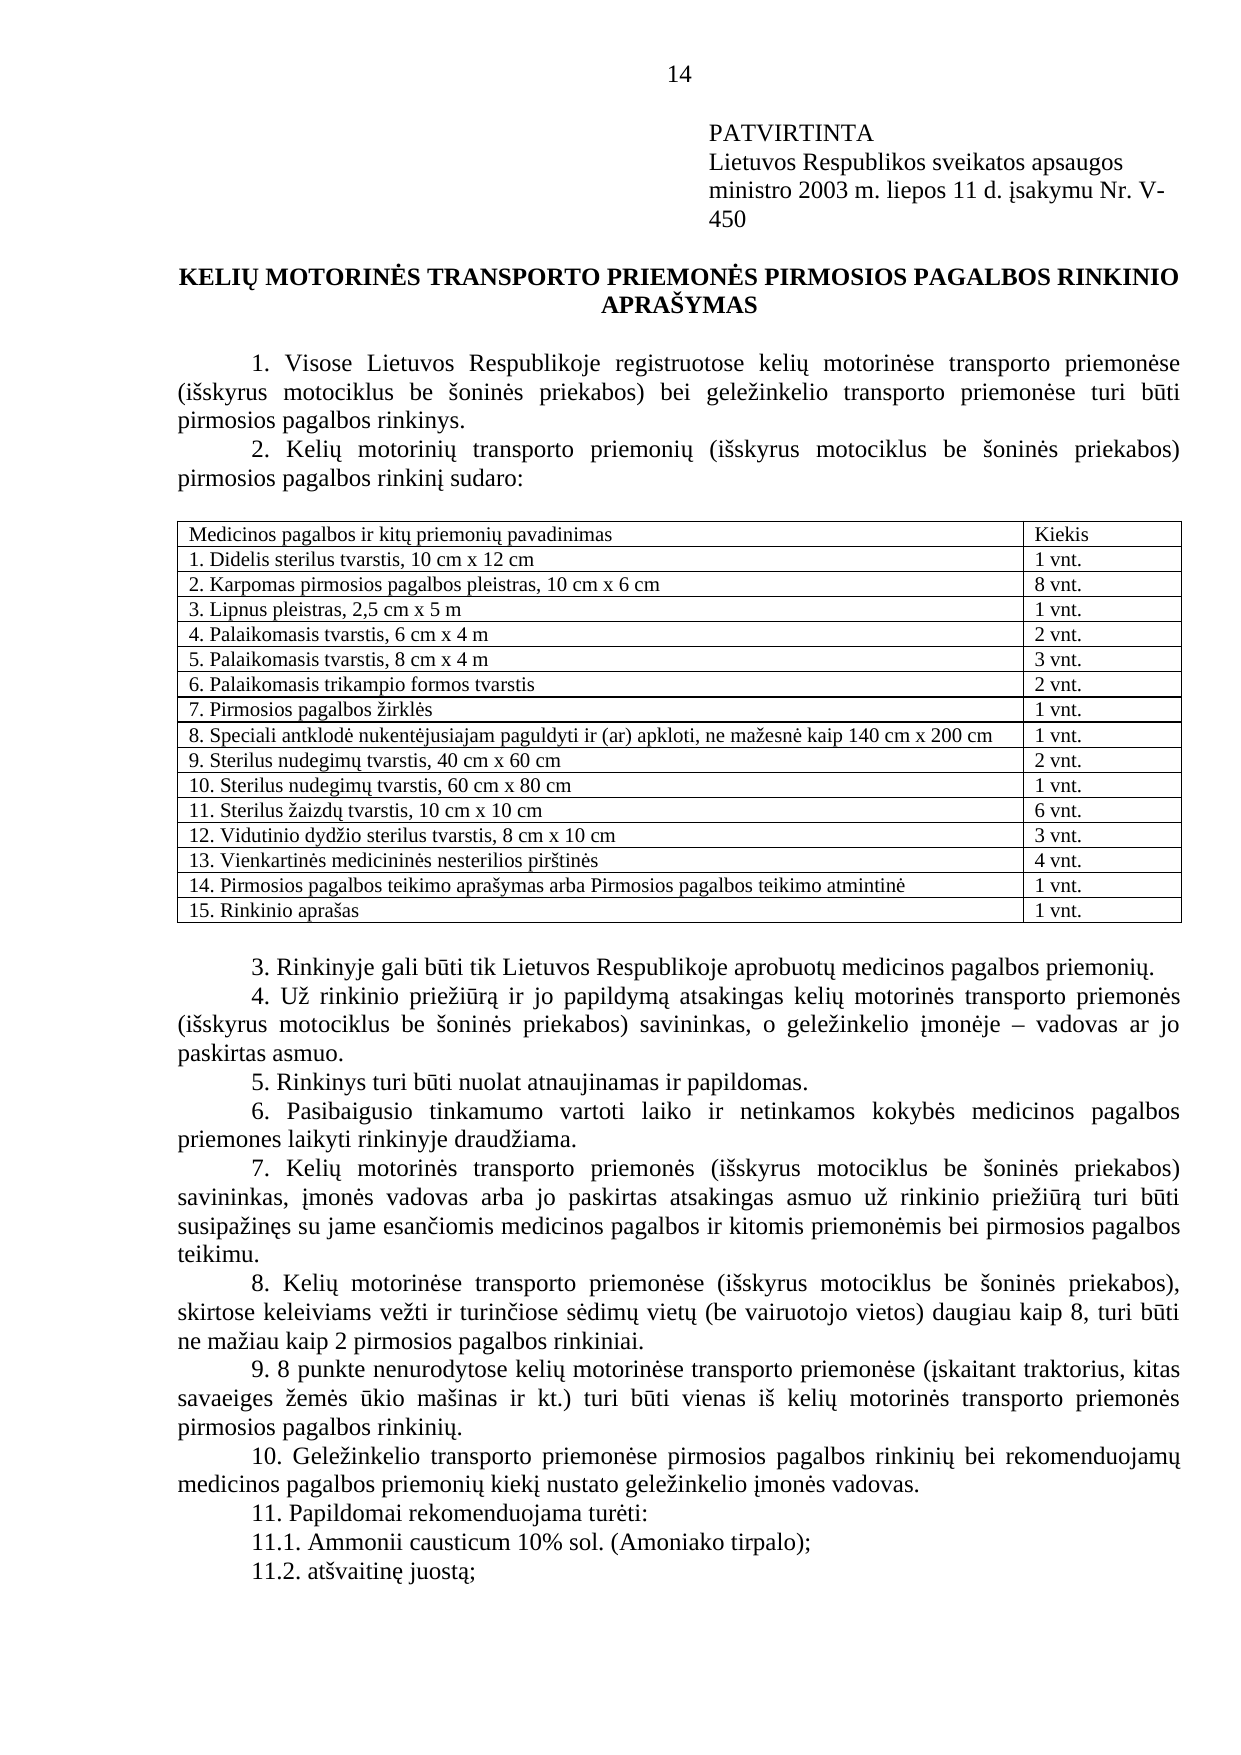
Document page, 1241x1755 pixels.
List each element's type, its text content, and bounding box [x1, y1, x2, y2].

text 11. Papildomai rekomenduojama turėti: [177, 1498, 1181, 1527]
table_header Kiekis [1024, 522, 1181, 546]
table_cell 14. Pirmosios pagalbos teikimo aprašymas arba Pirmosios pagalbos teikimo atmintinė [178, 873, 1023, 897]
table_cell 1 vnt. [1024, 547, 1181, 571]
text 9. 8 punkte nenurodytose kelių motorinėse transporto priemonėse (įskaitant traktorius, kitas savaeiges žemės ūkio mašinas ir kt.) turi būti vienas iš kelių motorinės transporto priemonės pirmosios pagalbos rinkinių. [177, 1354, 1181, 1441]
table_cell 9. Sterilus nudegimų tvarstis, 40 cm x 60 cm [178, 748, 1023, 772]
table_cell 4. Palaikomasis tvarstis, 6 cm x 4 m [178, 622, 1023, 646]
table_cell 11. Sterilus žaizdų tvarstis, 10 cm x 10 cm [178, 798, 1023, 822]
table_cell 2. Karpomas pirmosios pagalbos pleistras, 10 cm x 6 cm [178, 572, 1023, 596]
text 3. Rinkinyje gali būti tik Lietuvos Respublikoje aprobuotų medicinos pagalbos priemonių. [177, 952, 1181, 981]
table_cell 2 vnt. [1024, 622, 1181, 646]
text 7. Kelių motorinės transporto priemonės (išskyrus motociklus be šoninės priekabos) savininkas, įmonės vadovas arba jo paskirtas atsakingas asmuo už rinkinio priežiūrą turi būti susipažinęs su jame esančiomis medicinos pagalbos ir kitomis priemonėmis bei pirmosios pagalbos teikimu. [177, 1153, 1181, 1268]
text 10. Geležinkelio transporto priemonėse pirmosios pagalbos rinkinių bei rekomenduojamų medicinos pagalbos priemonių kiekį nustato geležinkelio įmonės vadovas. [177, 1441, 1181, 1498]
table_cell 2 vnt. [1024, 748, 1181, 772]
table_cell 1 vnt. [1024, 873, 1181, 897]
text PATVIRTINTA [709, 118, 1181, 147]
table_cell 4 vnt. [1024, 848, 1181, 872]
table_cell 13. Vienkartinės medicininės nesterilios pirštinės [178, 848, 1023, 872]
table_cell 7. Pirmosios pagalbos žirklės [178, 698, 1023, 721]
text Lietuvos Respublikos sveikatos apsaugos [177, 147, 1181, 176]
text 11.1. Ammonii causticum 10% sol. (Amoniako tirpalo); [177, 1527, 1181, 1556]
table_cell 3. Lipnus pleistras, 2,5 cm x 5 m [178, 597, 1023, 621]
table_cell 10. Sterilus nudegimų tvarstis, 60 cm x 80 cm [178, 773, 1023, 797]
text 6. Pasibaigusio tinkamumo vartoti laiko ir netinkamos kokybės medicinos pagalbos priemones laikyti rinkinyje draudžiama. [177, 1096, 1181, 1153]
table_cell 3 vnt. [1024, 647, 1181, 671]
text 450 [177, 204, 1181, 233]
text 4. Už rinkinio priežiūrą ir jo papildymą atsakingas kelių motorinės transporto priemonės (išskyrus motociklus be šoninės priekabos) savininkas, o geležinkelio įmonėje – vadovas ar jo paskirtas asmuo. [177, 981, 1181, 1067]
table_cell 6 vnt. [1024, 798, 1181, 822]
table_cell 1 vnt. [1024, 898, 1181, 922]
table_cell 3 vnt. [1024, 823, 1181, 847]
table_cell 8. Speciali antklodė nukentėjusiajam paguldyti ir (ar) apkloti, ne mažesnė kaip 140 cm x 200 cm [178, 723, 1023, 747]
table_cell 1 vnt. [1024, 597, 1181, 621]
table_cell 1 vnt. [1024, 723, 1181, 747]
table_header Medicinos pagalbos ir kitų priemonių pavadinimas [178, 522, 1023, 546]
text 1. Visose Lietuvos Respublikoje registruotose kelių motorinėse transporto priemonėse (išskyrus motociklus be šoninės priekabos) bei geležinkelio transporto priemonėse turi būti pirmosios pagalbos rinkinys. [177, 348, 1181, 434]
table_cell 6. Palaikomasis trikampio formos tvarstis [178, 672, 1023, 696]
table_cell 5. Palaikomasis tvarstis, 8 cm x 4 m [178, 647, 1023, 671]
table_cell 12. Vidutinio dydžio sterilus tvarstis, 8 cm x 10 cm [178, 823, 1023, 847]
text 2. Kelių motorinių transporto priemonių (išskyrus motociklus be šoninės priekabos) pirmosios pagalbos rinkinį sudaro: [177, 434, 1181, 492]
text 8. Kelių motorinėse transporto priemonėse (išskyrus motociklus be šoninės priekabos), skirtose keleiviams vežti ir turinčiose sėdimų vietų (be vairuotojo vietos) daugiau kaip 8, turi būti ne mažiau kaip 2 pirmosios pagalbos rinkiniai. [177, 1268, 1181, 1354]
text ministro 2003 m. liepos 11 d. įsakymu Nr. V- [177, 176, 1181, 204]
text KELIŲ MOTORINĖS TRANSPORTO PRIEMONĖS PIRMOSIOS PAGALBOS RINKINIO APRAŠYMAS [177, 262, 1181, 319]
table_cell 1. Didelis sterilus tvarstis, 10 cm x 12 cm [178, 547, 1023, 571]
table_cell 2 vnt. [1024, 672, 1181, 696]
table_cell 1 vnt. [1024, 773, 1181, 797]
table_cell 1 vnt. [1024, 698, 1181, 721]
table_cell 15. Rinkinio aprašas [178, 898, 1023, 922]
text 11.2. atšvaitinę juostą; [177, 1556, 1181, 1584]
text 5. Rinkinys turi būti nuolat atnaujinamas ir papildomas. [177, 1067, 1181, 1096]
table_cell 8 vnt. [1024, 572, 1181, 596]
